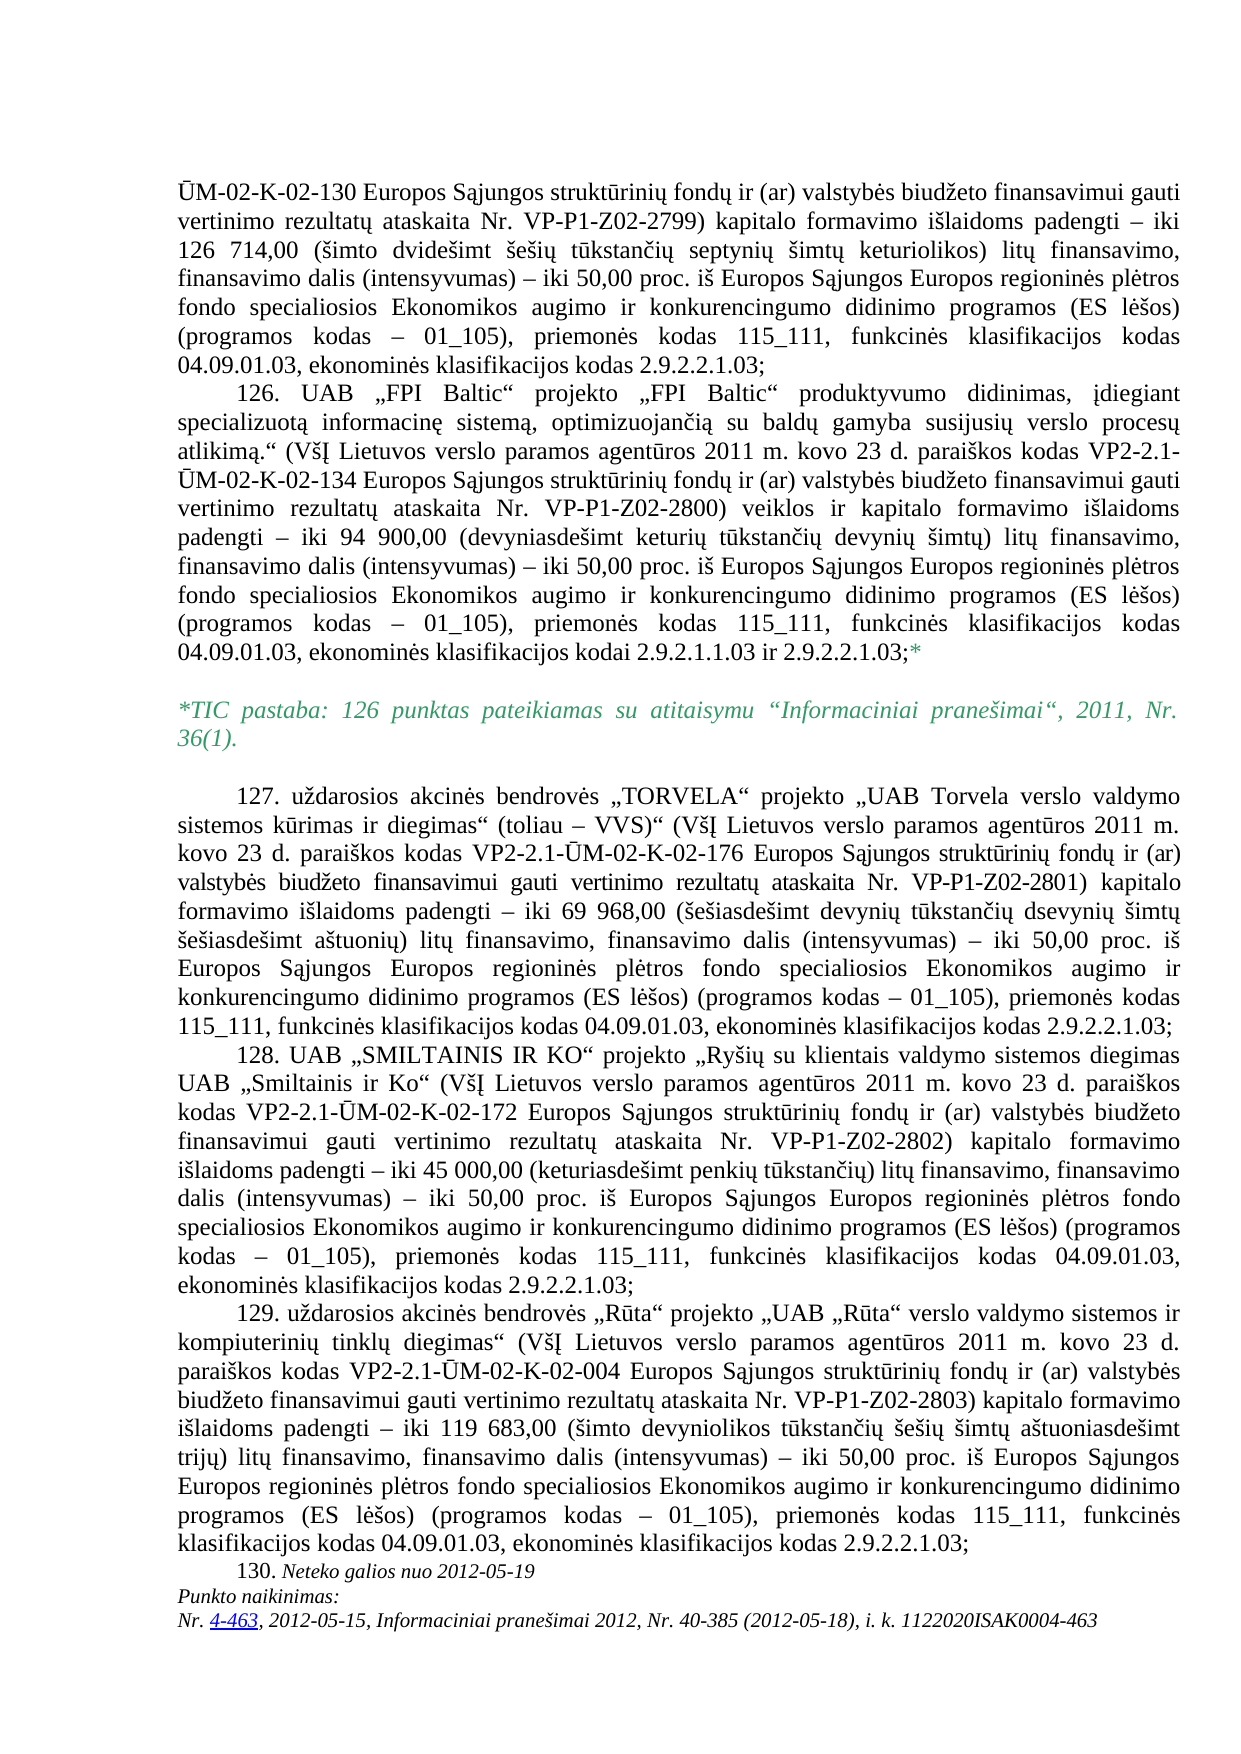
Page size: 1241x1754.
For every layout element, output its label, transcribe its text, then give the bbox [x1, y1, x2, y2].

text 130. Neteko galios nuo 2012-05-19 [177, 1557, 1181, 1583]
text Punkto naikinimas: [177, 1583, 1181, 1608]
text Nr. 4-463, 2012-05-15, Informaciniai pranešimai 2012, Nr. 40-385 (2012-05-18), i. k. 1122020ISAK0004-463 [177, 1608, 1181, 1632]
text 128. UAB „SMILTAINIS IR KO“ projekto „Ryšių su klientais valdymo sistemos diegimas UAB „Smiltainis ir Ko“ (VšĮ Lietuvos verslo paramos agentūros 2011 m. kovo 23 d. paraiškos kodas VP2-2.1-ŪM-02-K-02-172 Europos Sąjungos struktūrinių fondų ir (ar) valstybės biudžeto finansavimui gauti vertinimo rezultatų ataskaita Nr. VP-P1-Z02-2802) kapitalo formavimo išlaidoms padengti – iki 45 000,00 (keturiasdešimt penkių tūkstančių) litų finansavimo, finansavimo dalis (intensyvumas) – iki 50,00 proc. iš Europos Sąjungos Europos regioninės plėtros fondo specialiosios Ekonomikos augimo ir konkurencingumo didinimo programos (ES lėšos) (programos kodas – 01_105), priemonės kodas 115_111, funkcinės klasifikacijos kodas 04.09.01.03, ekonominės klasifikacijos kodas 2.9.2.2.1.03; [177, 1040, 1181, 1298]
text 127. uždarosios akcinės bendrovės „TORVELA“ projekto „UAB Torvela verslo valdymo sistemos kūrimas ir diegimas“ (toliau – VVS)“ (VšĮ Lietuvos verslo paramos agentūros 2011 m. kovo 23 d. paraiškos kodas VP2-2.1-ŪM-02-K-02-176 Europos Sąjungos struktūrinių fondų ir (ar) valstybės biudžeto finansavimui gauti vertinimo rezultatų ataskaita Nr. VP-P1-Z02-2801) kapitalo formavimo išlaidoms padengti – iki 69 968,00 (šešiasdešimt devynių tūkstančių dsevynių šimtų šešiasdešimt aštuonių) litų finansavimo, finansavimo dalis (intensyvumas) – iki 50,00 proc. iš Europos Sąjungos Europos regioninės plėtros fondo specialiosios Ekonomikos augimo ir konkurencingumo didinimo programos (ES lėšos) (programos kodas – 01_105), priemonės kodas 115_111, funkcinės klasifikacijos kodas 04.09.01.03, ekonominės klasifikacijos kodas 2.9.2.2.1.03; [177, 781, 1181, 1040]
text ŪM-02-K-02-130 Europos Sąjungos struktūrinių fondų ir (ar) valstybės biudžeto finansavimui gauti vertinimo rezultatų ataskaita Nr. VP-P1-Z02-2799) kapitalo formavimo išlaidoms padengti – iki 126 714,00 (šimto dvidešimt šešių tūkstančių septynių šimtų keturiolikos) litų finansavimo, finansavimo dalis (intensyvumas) – iki 50,00 proc. iš Europos Sąjungos Europos regioninės plėtros fondo specialiosios Ekonomikos augimo ir konkurencingumo didinimo programos (ES lėšos) (programos kodas – 01_105), priemonės kodas 115_111, funkcinės klasifikacijos kodas 04.09.01.03, ekonominės klasifikacijos kodas 2.9.2.2.1.03; [177, 177, 1181, 378]
text *TIC pastaba: 126 punktas pateikiamas su atitaisymu “Informaciniai pranešimai“, 2011, Nr. 36(1). [177, 695, 1181, 752]
text 129. uždarosios akcinės bendrovės „Rūta“ projekto „UAB „Rūta“ verslo valdymo sistemos ir kompiuterinių tinklų diegimas“ (VšĮ Lietuvos verslo paramos agentūros 2011 m. kovo 23 d. paraiškos kodas VP2-2.1-ŪM-02-K-02-004 Europos Sąjungos struktūrinių fondų ir (ar) valstybės biudžeto finansavimui gauti vertinimo rezultatų ataskaita Nr. VP-P1-Z02-2803) kapitalo formavimo išlaidoms padengti – iki 119 683,00 (šimto devyniolikos tūkstančių šešių šimtų aštuoniasdešimt trijų) litų finansavimo, finansavimo dalis (intensyvumas) – iki 50,00 proc. iš Europos Sąjungos Europos regioninės plėtros fondo specialiosios Ekonomikos augimo ir konkurencingumo didinimo programos (ES lėšos) (programos kodas – 01_105), priemonės kodas 115_111, funkcinės klasifikacijos kodas 04.09.01.03, ekonominės klasifikacijos kodas 2.9.2.2.1.03; [177, 1298, 1181, 1557]
text 126. UAB „FPI Baltic“ projekto „FPI Baltic“ produktyvumo didinimas, įdiegiant specializuotą informacinę sistemą, optimizuojančią su baldų gamyba susijusių verslo procesų atlikimą.“ (VšĮ Lietuvos verslo paramos agentūros 2011 m. kovo 23 d. paraiškos kodas VP2-2.1-ŪM-02-K-02-134 Europos Sąjungos struktūrinių fondų ir (ar) valstybės biudžeto finansavimui gauti vertinimo rezultatų ataskaita Nr. VP-P1-Z02-2800) veiklos ir kapitalo formavimo išlaidoms padengti – iki 94 900,00 (devyniasdešimt keturių tūkstančių devynių šimtų) litų finansavimo, finansavimo dalis (intensyvumas) – iki 50,00 proc. iš Europos Sąjungos Europos regioninės plėtros fondo specialiosios Ekonomikos augimo ir konkurencingumo didinimo programos (ES lėšos) (programos kodas – 01_105), priemonės kodas 115_111, funkcinės klasifikacijos kodas 04.09.01.03, ekonominės klasifikacijos kodai 2.9.2.1.1.03 ir 2.9.2.2.1.03;* [177, 378, 1181, 666]
